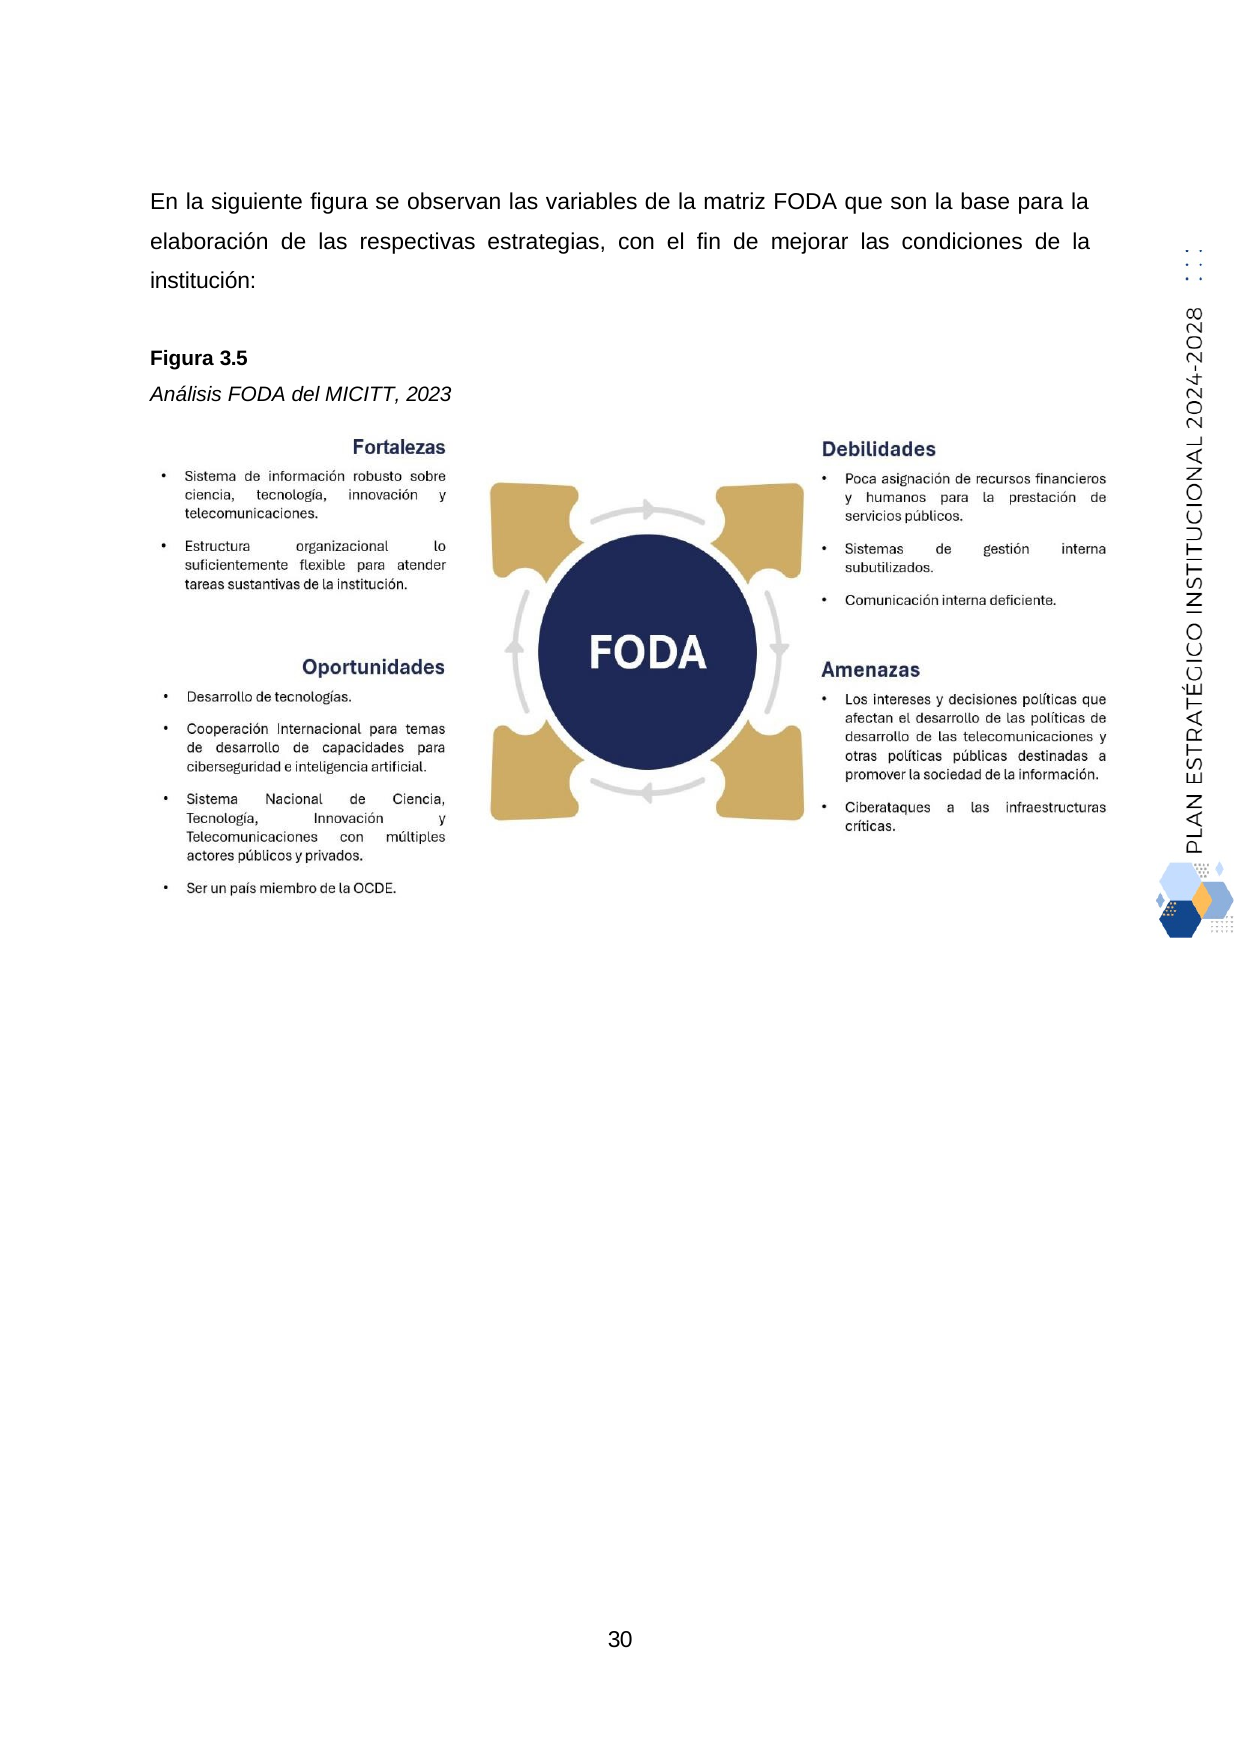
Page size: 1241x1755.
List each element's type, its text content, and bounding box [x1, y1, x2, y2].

text Análisis FODA del MICITT, 2023 [150, 382, 1155, 406]
text En la siguiente figura se observan las variables de la matriz FODA que son la base para la elaboración de las respectivas estrategias, con el fin de mejorar las condiciones de la institución: [150, 188, 1091, 293]
text Figura 3.5 [150, 346, 1155, 370]
